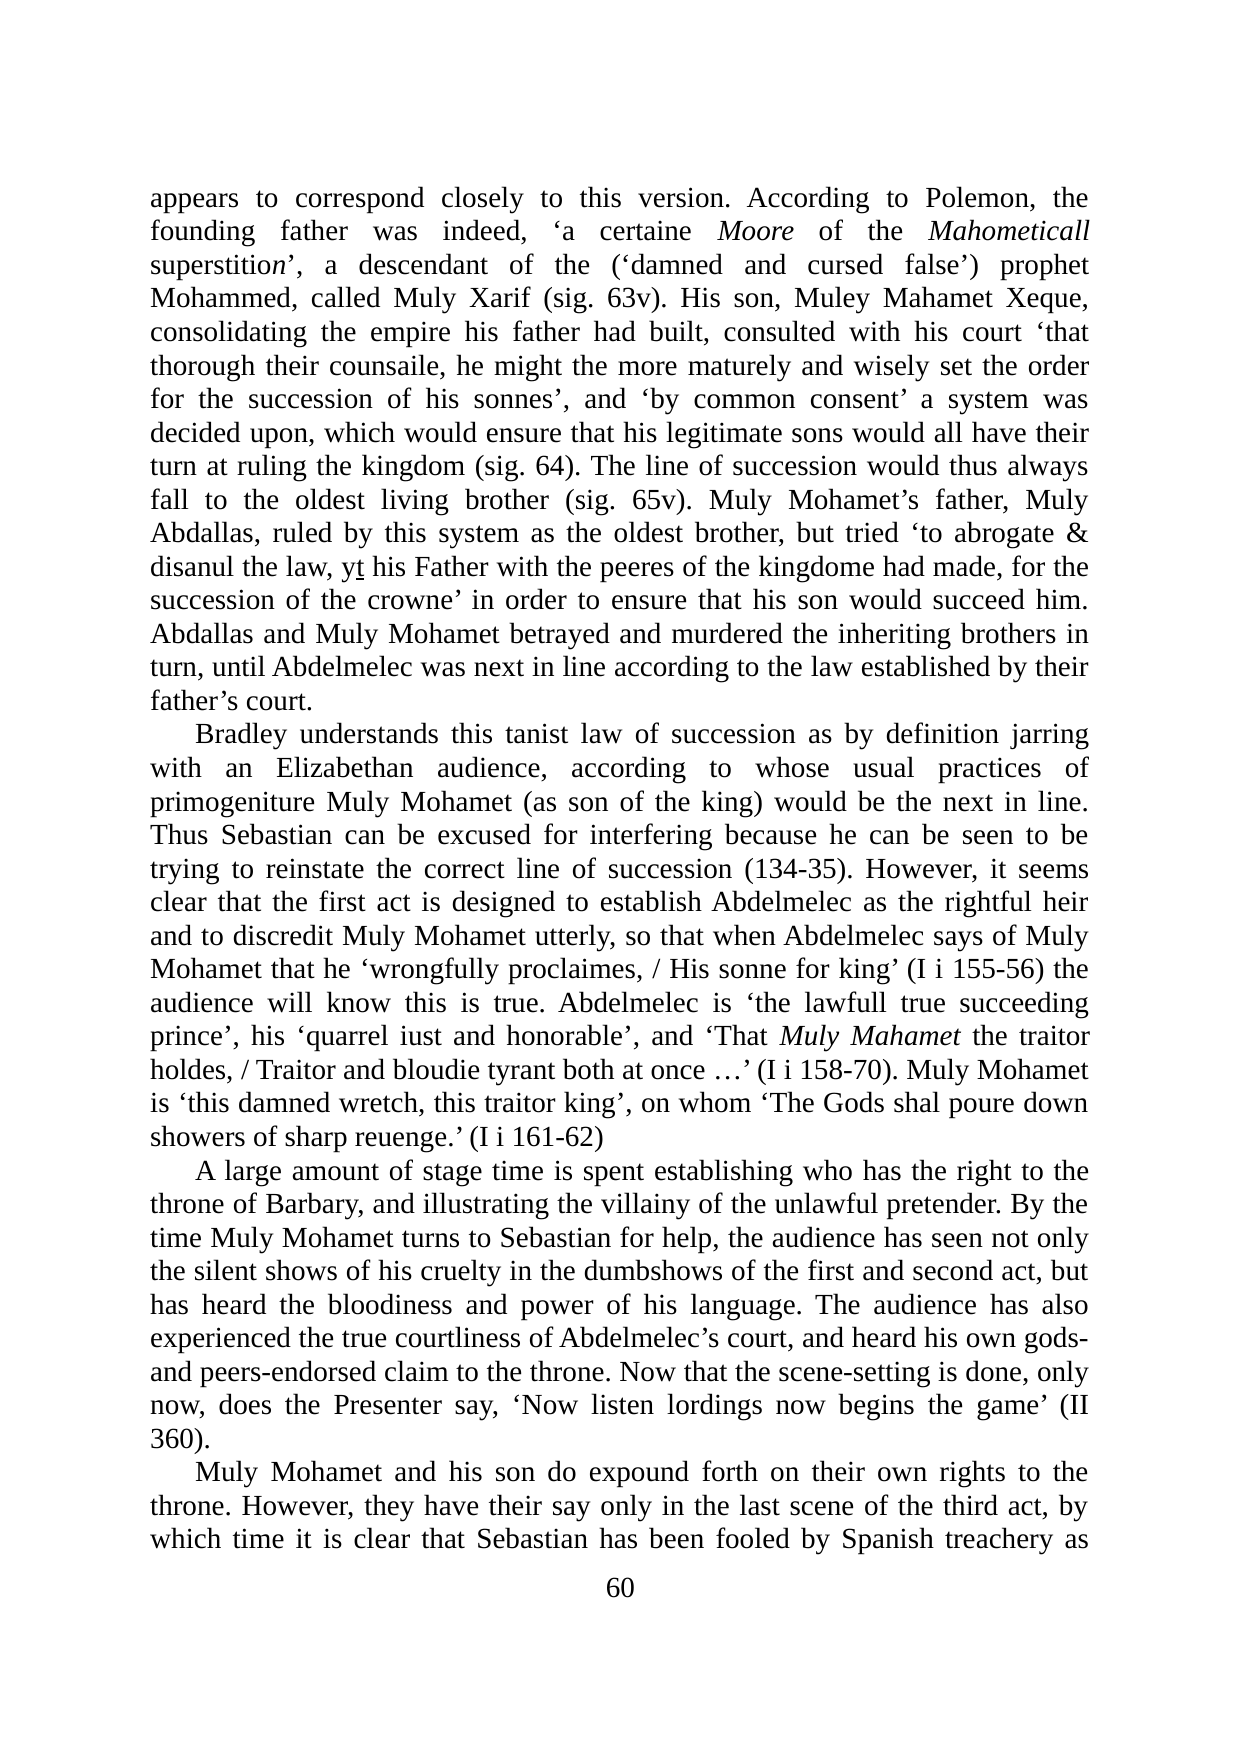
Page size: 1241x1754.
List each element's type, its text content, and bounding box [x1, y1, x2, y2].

text A large amount of stage time is spent establishing who has the right to the throne of Barbary, and illustrating the villainy of the unlawful pretender. By the time Muly Mohamet turns to Sebastian for help, the audience has seen not only the silent shows of his cruelty in the dumbshows of the first and second act, but has heard the bloodiness and power of his language. The audience has also experienced the true courtliness of Abdelmelec’s court, and heard his own gods- and peers-endorsed claim to the throne. Now that the scene-setting is done, only now, does the Presenter say, ‘Now listen lordings now begins the game’ (II 360). [150, 1153, 1090, 1454]
text appears to correspond closely to this version. According to Polemon, the founding father was indeed, ‘a certaine Moore of the Mahometicall superstition’, a descendant of the (‘damned and cursed false’) prophet Mohammed, called Muly Xarif (sig. 63v). His son, Muley Mahamet Xeque, consolidating the empire his father had built, consulted with his court ‘that thorough their counsaile, he might the more maturely and wisely set the order for the succession of his sonnes’, and ‘by common consent’ a system was decided upon, which would ensure that his legitimate sons would all have their turn at ruling the kingdom (sig. 64). The line of succession would thus always fall to the oldest living brother (sig. 65v). Muly Mohamet’s father, Muly Abdallas, ruled by this system as the oldest brother, but tried ‘to abrogate & disanul the law, yt his Father with the peeres of the kingdome had made, for the succession of the crowne’ in order to ensure that his son would succeed him. Abdallas and Muly Mohamet betrayed and murdered the inheriting brothers in turn, until Abdelmelec was next in line according to the law established by their father’s court. [150, 180, 1090, 717]
text Muly Mohamet and his son do expound forth on their own rights to the throne. However, they have their say only in the last scene of the third act, by which time it is clear that Sebastian has been fooled by Spanish treachery as [150, 1454, 1090, 1555]
text Bradley understands this tanist law of succession as by definition jarring with an Elizabethan audience, according to whose usual practices of primogeniture Muly Mohamet (as son of the king) would be the next in line. Thus Sebastian can be excused for interfering because he can be seen to be trying to reinstate the correct line of succession (134-35). However, it seems clear that the first act is designed to establish Abdelmelec as the rightful heir and to discredit Muly Mohamet utterly, so that when Abdelmelec says of Muly Mohamet that he ‘wrongfully proclaimes, / His sonne for king’ (I i 155-56) the audience will know this is true. Abdelmelec is ‘the lawfull true succeeding prince’, his ‘quarrel iust and honorable’, and ‘That Muly Mahamet the traitor holdes, / Traitor and bloudie tyrant both at once …’ (I i 158-70). Muly Mohamet is ‘this damned wretch, this traitor king’, on whom ‘The Gods shal poure down showers of sharp reuenge.’ (I i 161-62) [150, 717, 1090, 1153]
